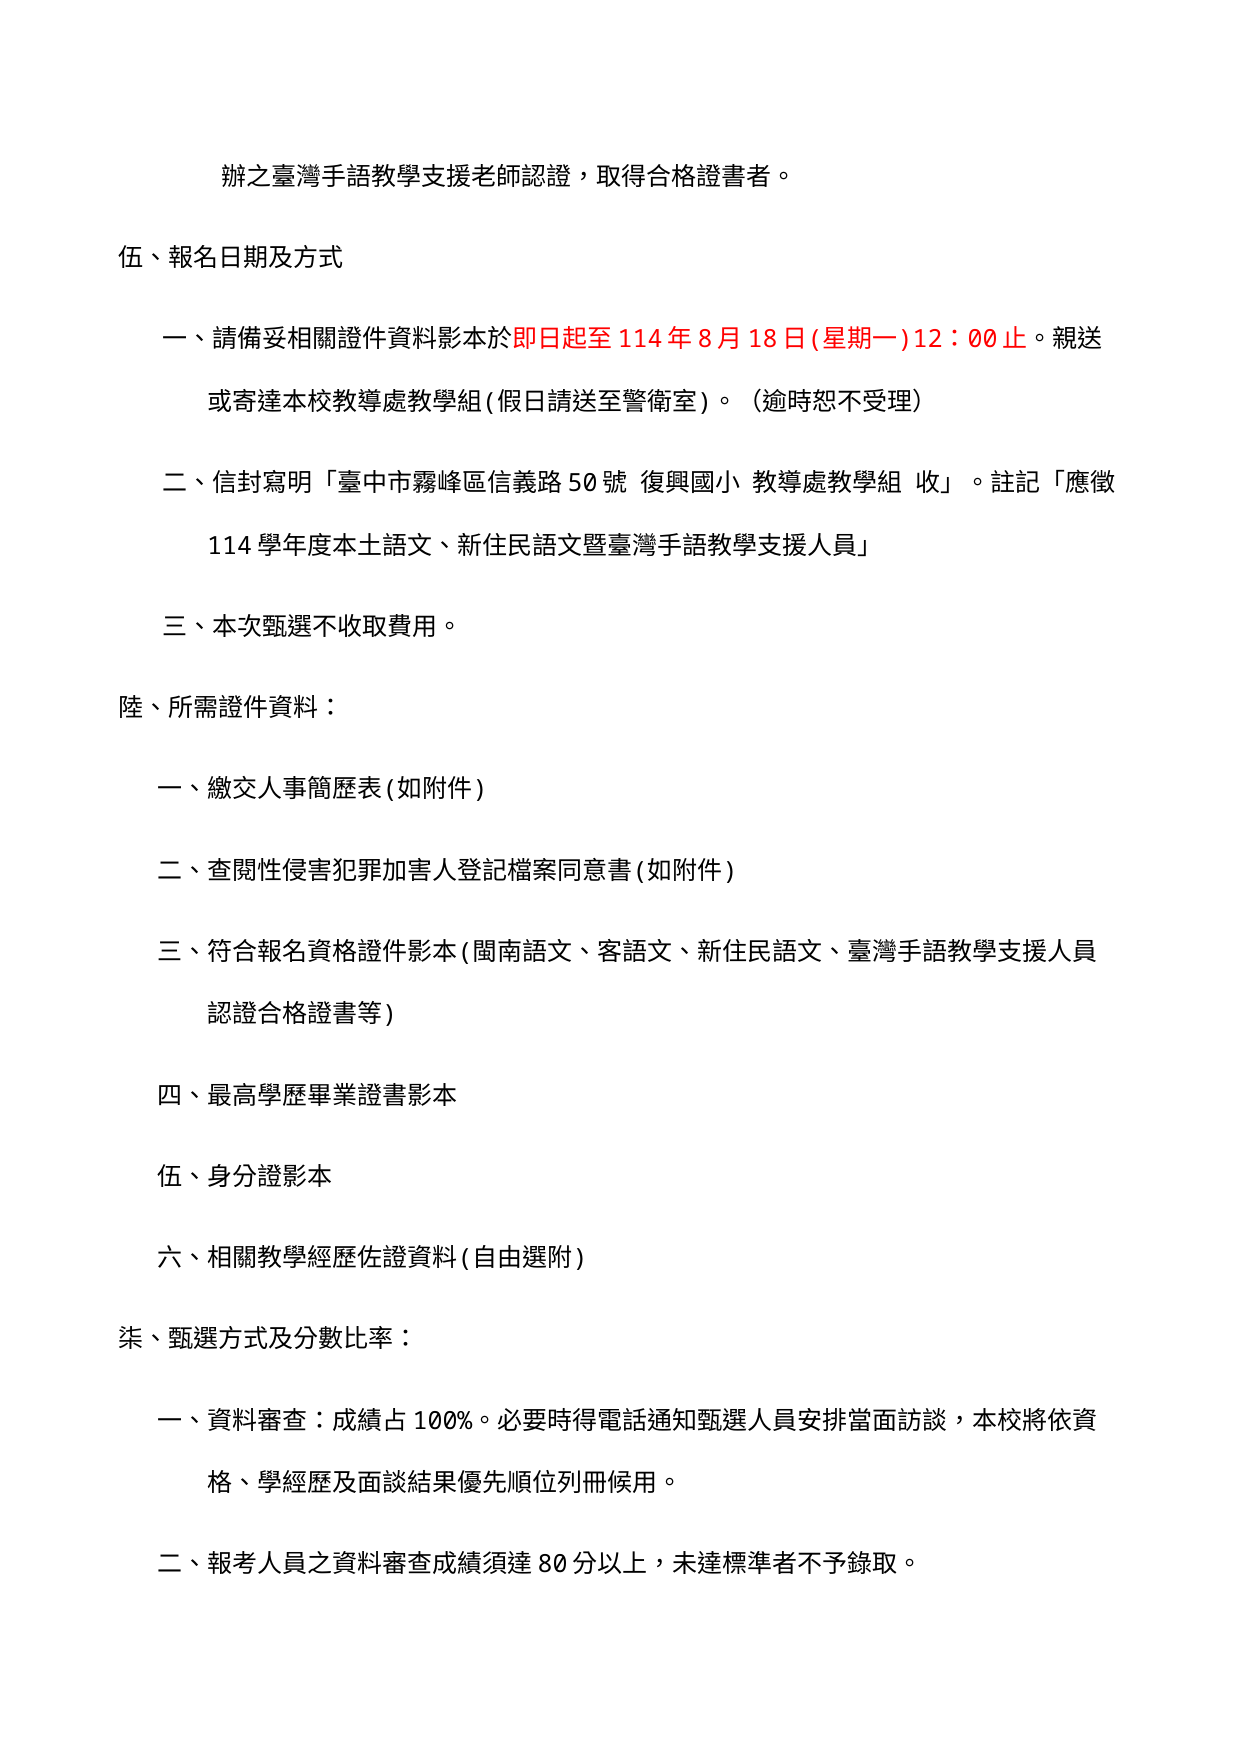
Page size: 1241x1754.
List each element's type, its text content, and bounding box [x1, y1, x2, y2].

text 陸、所需證件資料： [118, 664, 1122, 727]
text 一、資料審查：成績占100%。必要時得電話通知甄選人員安排當面訪談，本校將依資格、學經歷及面談結果優先順位列冊候用。 [157, 1377, 1122, 1502]
text 六、相關教學經歷佐證資料(自由選附) [157, 1214, 1122, 1277]
text 二、查閱性侵害犯罪加害人登記檔案同意書(如附件) [157, 827, 1122, 889]
text 辦之臺灣手語教學支援老師認證，取得合格證書者。 [192, 133, 1122, 195]
text 二、信封寫明「臺中市霧峰區信義路50號 復興國小 教導處教學組 收」。註記「應徵114學年度本土語文、新住民語文暨臺灣手語教學支援人員」 [162, 439, 1122, 564]
text 三、本次甄選不收取費用。 [162, 583, 1122, 645]
text 伍、身分證影本 [157, 1133, 1122, 1195]
text 一、繳交人事簡歷表(如附件) [157, 745, 1122, 808]
text 柒、甄選方式及分數比率： [118, 1295, 1122, 1358]
text 一、請備妥相關證件資料影本於即日起至114年8月18日(星期一)12：00止。親送或寄達本校教導處教學組(假日請送至警衛室)。（逾時恕不受理） [162, 295, 1122, 420]
text 二、報考人員之資料審查成績須達80分以上，未達標準者不予錄取。 [157, 1520, 1122, 1583]
text 伍、報名日期及方式 [118, 214, 1122, 277]
text 四、最高學歷畢業證書影本 [157, 1052, 1122, 1114]
text 三、符合報名資格證件影本(閩南語文、客語文、新住民語文、臺灣手語教學支援人員認證合格證書等) [157, 908, 1122, 1033]
